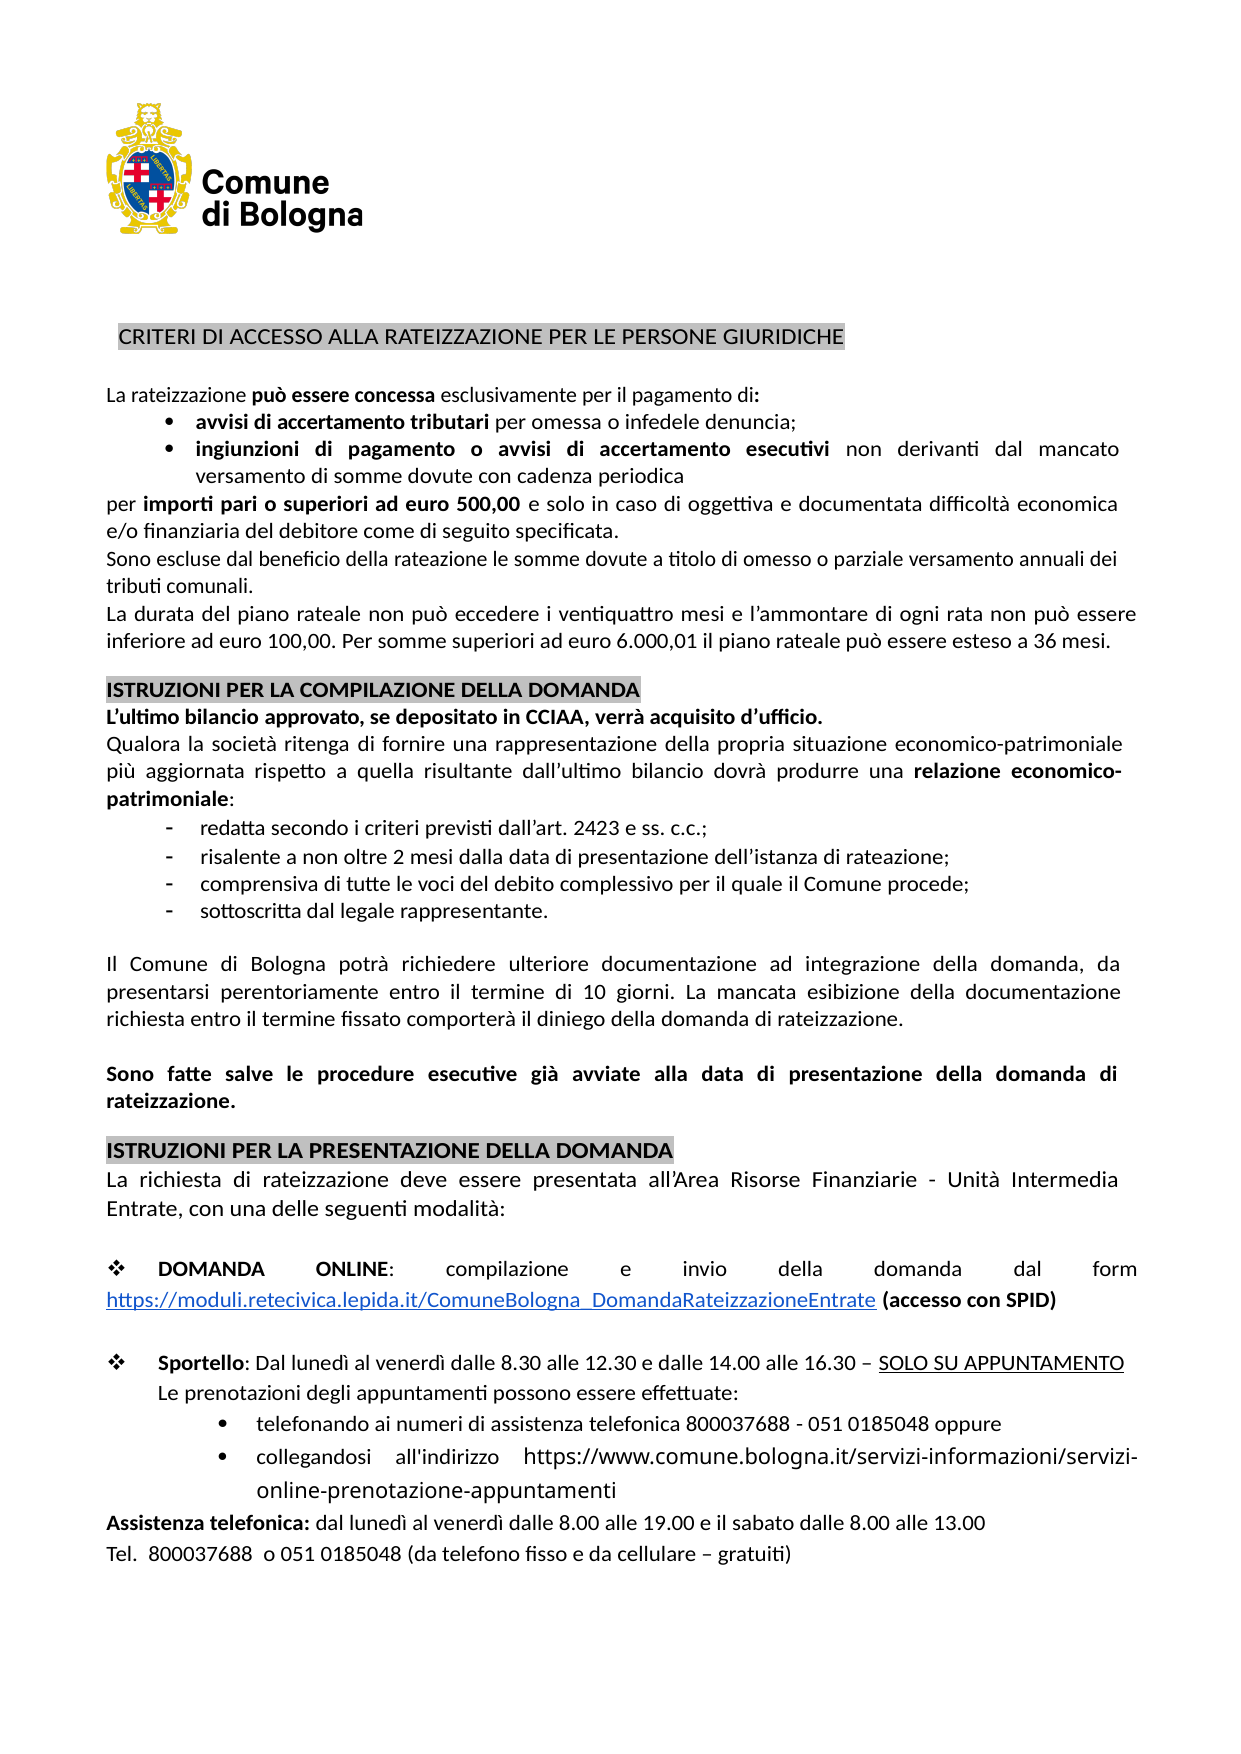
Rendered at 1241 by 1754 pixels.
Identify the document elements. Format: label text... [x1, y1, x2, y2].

list telefonando ai numeri di assistenza telefonica 800037688 - 051 0185048 oppure [219, 1410, 1138, 1437]
text Sono fatte salve le procedure esecutive già avviate alla data di presentazione della domanda di rateizzazione. [106, 1060, 1119, 1114]
list Le prenotazioni degli appuntamenti possono essere effettuate: [106, 1379, 1138, 1406]
list risalente a non oltre 2 mesi dalla data di presentazione dell’istanza di rateazione; [165, 841, 1138, 870]
subtitle ISTRUZIONI PER LA COMPILAZIONE DELLA DOMANDA [106, 676, 1138, 703]
list Sportello: Dal lunedì al venerdì dalle 8.30 alle 12.30 e dalle 14.00 alle 16.30 – SOLO SU APPUNTAMENTO [106, 1349, 1138, 1376]
text Il Comune di Bologna potrà richiedere ulteriore documentazione ad integrazione della domanda, da presentarsi perentoriamente entro il termine di 10 giorni. La mancata esibizione della documentazione richiesta entro il termine fissato comporterà il diniego della domanda di rateizzazione. [106, 950, 1121, 1032]
text CRITERI DI ACCESSO ALLA RATEIZZAZIONE PER LE PERSONE GIURIDICHE [118, 322, 1104, 350]
text La durata del piano rateale non può eccedere i ventiquattro mesi e l’ammontare di ogni rata non può essere inferiore ad euro 100,00. Per somme superiori ad euro 6.000,01 il piano rateale può essere esteso a 36 mesi. [106, 600, 1138, 654]
list redatta secondo i criteri previsti dall’art. 2423 e ss. c.c.; [165, 812, 1138, 841]
list sottoscritta dal legale rappresentante. [165, 897, 1138, 923]
list DOMANDA ONLINE: compilazione e invio della domanda dal form https://moduli.retecivica.lepida.it/ComuneBologna_DomandaRateizzazioneEntrate (accesso con SPID) [106, 1255, 1138, 1313]
subtitle ISTRUZIONI PER LA PRESENTAZIONE DELLA DOMANDA [106, 1136, 1138, 1164]
text per importi pari o superiori ad euro 500,00 e solo in caso di oggettiva e documentata difficoltà economica e/o finanziaria del debitore come di seguito specificata. [106, 490, 1119, 544]
list Qualora la società ritenga di fornire una rappresentazione della propria situazione economico-patrimoniale più aggiornata rispetto a quella risultante dall’ultimo bilancio dovrà produrre una relazione economico-patrimoniale: [106, 730, 1123, 812]
list Tel. 800037688 o 051 0185048 (da telefono fisso e da cellulare – gratuiti) [106, 1540, 1138, 1566]
text La rateizzazione può essere concessa esclusivamente per il pagamento di: [106, 382, 1138, 408]
list Assistenza telefonica: dal lunedì al venerdì dalle 8.00 alle 19.00 e il sabato dalle 8.00 alle 13.00 [106, 1509, 1138, 1536]
list comprensiva di tutte le voci del debito complessivo per il quale il Comune procede; [165, 870, 1138, 897]
text Sono escluse dal beneficio della rateazione le somme dovute a titolo di omesso o parziale versamento annuali dei tributi comunali. [106, 545, 1119, 599]
text La richiesta di rateizzazione deve essere presentata all’Area Risorse Finanziarie - Unità Intermedia Entrate, con una delle seguenti modalità: [106, 1165, 1121, 1222]
list avvisi di accertamento tributari per omessa o infedele denuncia; [165, 408, 1138, 435]
picture [106, 103, 363, 234]
list ingiunzioni di pagamento o avvisi di accertamento esecutivi non derivanti dal mancato versamento di somme dovute con cadenza periodica [165, 435, 1119, 489]
list L’ultimo bilancio approvato, se depositato in CCIAA, verrà acquisito d’ufficio. [106, 703, 1123, 729]
list collegandosi all'indirizzo https://www.comune.bologna.it/servizi-informazioni/servizi-online-prenotazione-appuntamenti [219, 1441, 1138, 1505]
